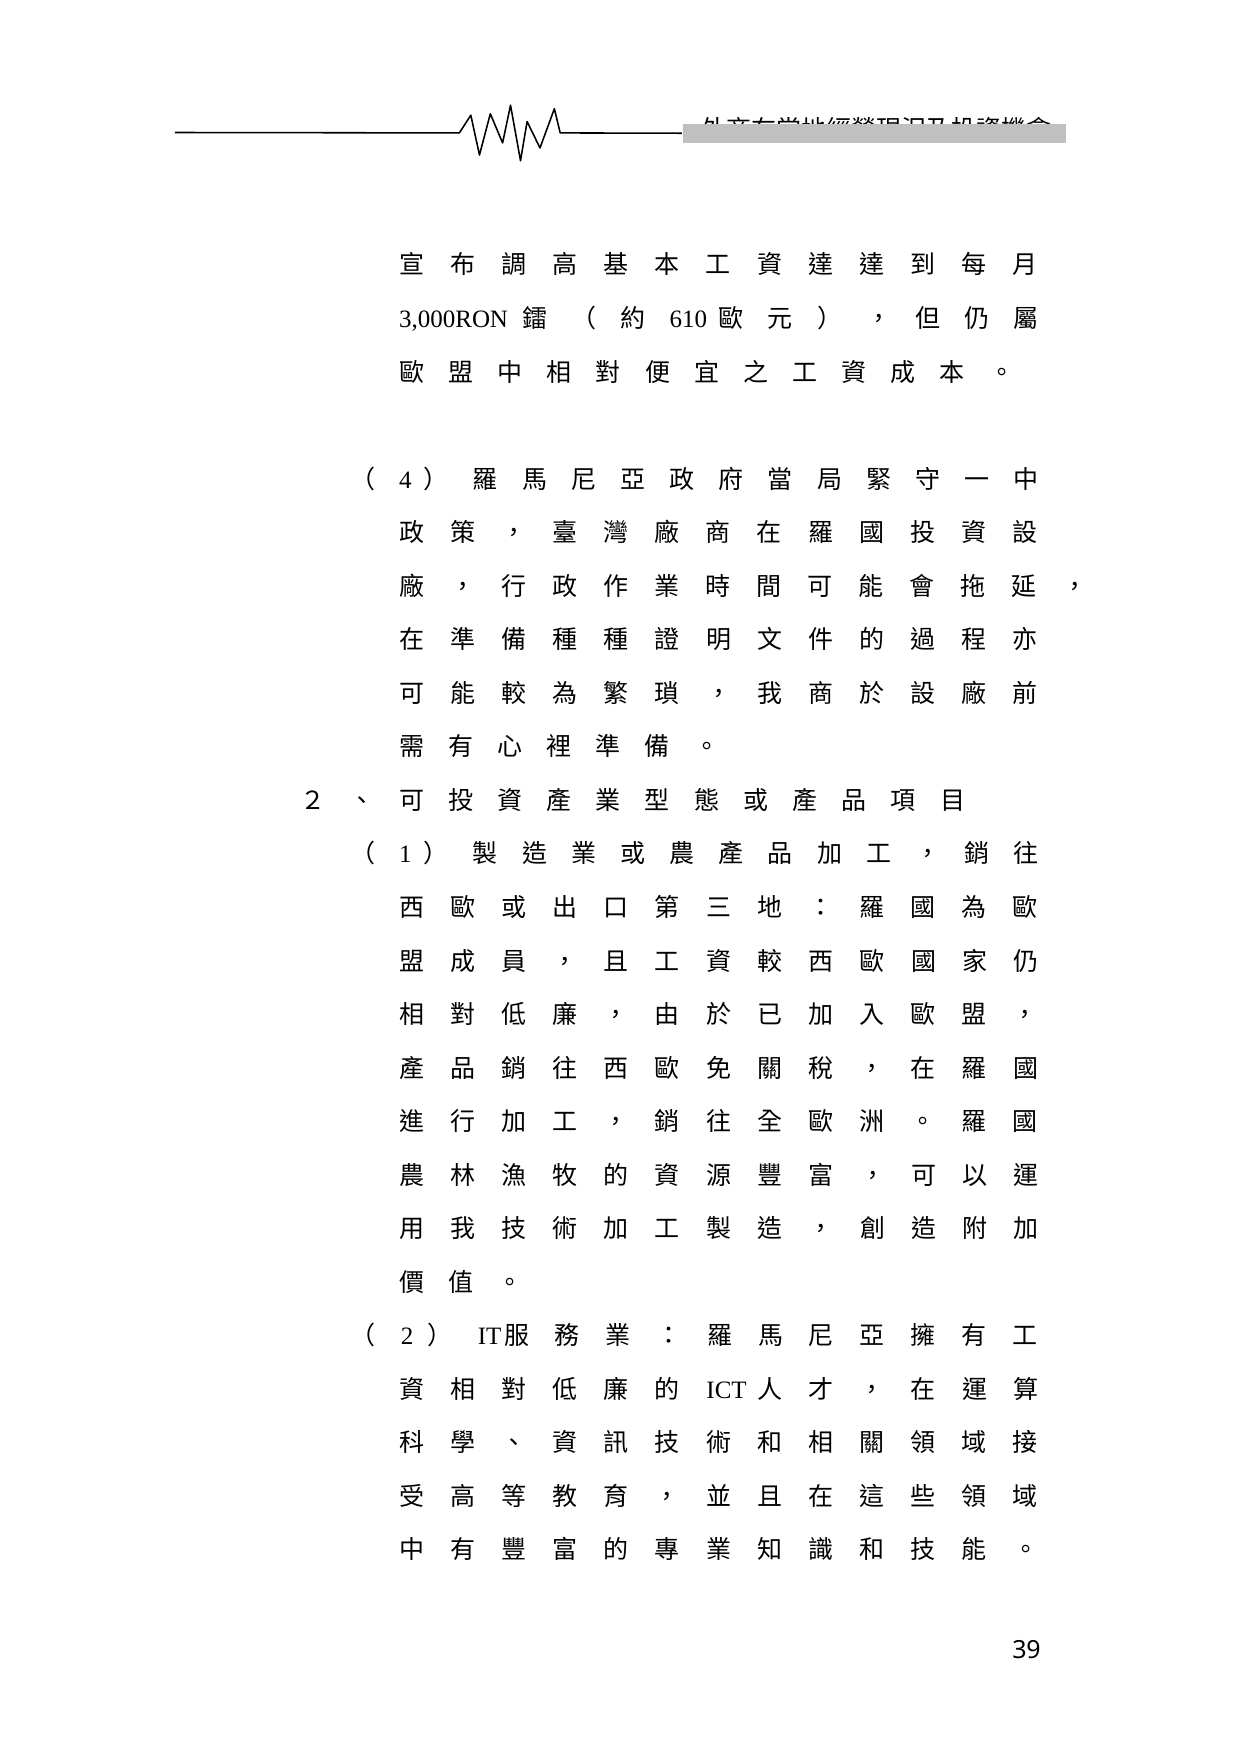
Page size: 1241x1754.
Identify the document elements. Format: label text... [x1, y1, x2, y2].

text 宣布調高基本工資達達到每月3,000RON鐳（約610歐元），但仍屬歐盟中相對便宜之工資成本。 [325, 236, 1063, 397]
text （2）IT服務業：羅馬尼亞擁有工資相對低廉的ICT人才，在運算科學、資訊技術和相關領域接受高等教育，並且在這些領域中有豐富的專業知識和技能。 [325, 1307, 1063, 1575]
text ２、可投資產業型態或產品項目 [276, 772, 1063, 825]
text （4）羅馬尼亞政府當局緊守一中政策，臺灣廠商在羅國投資設廠，行政作業時間可能會拖延，在準備種種證明文件的過程亦可能較為繁瑣，我商於設廠前需有心裡準備。 [325, 450, 1063, 772]
text （1）製造業或農產品加工，銷往西歐或出口第三地：羅國為歐盟成員，且工資較西歐國家仍相對低廉，由於已加入歐盟，產品銷往西歐免關稅，在羅國進行加工，銷往全歐洲。羅國農林漁牧的資源豐富，可以運用我技術加工製造，創造附加價值。 [325, 825, 1063, 1307]
